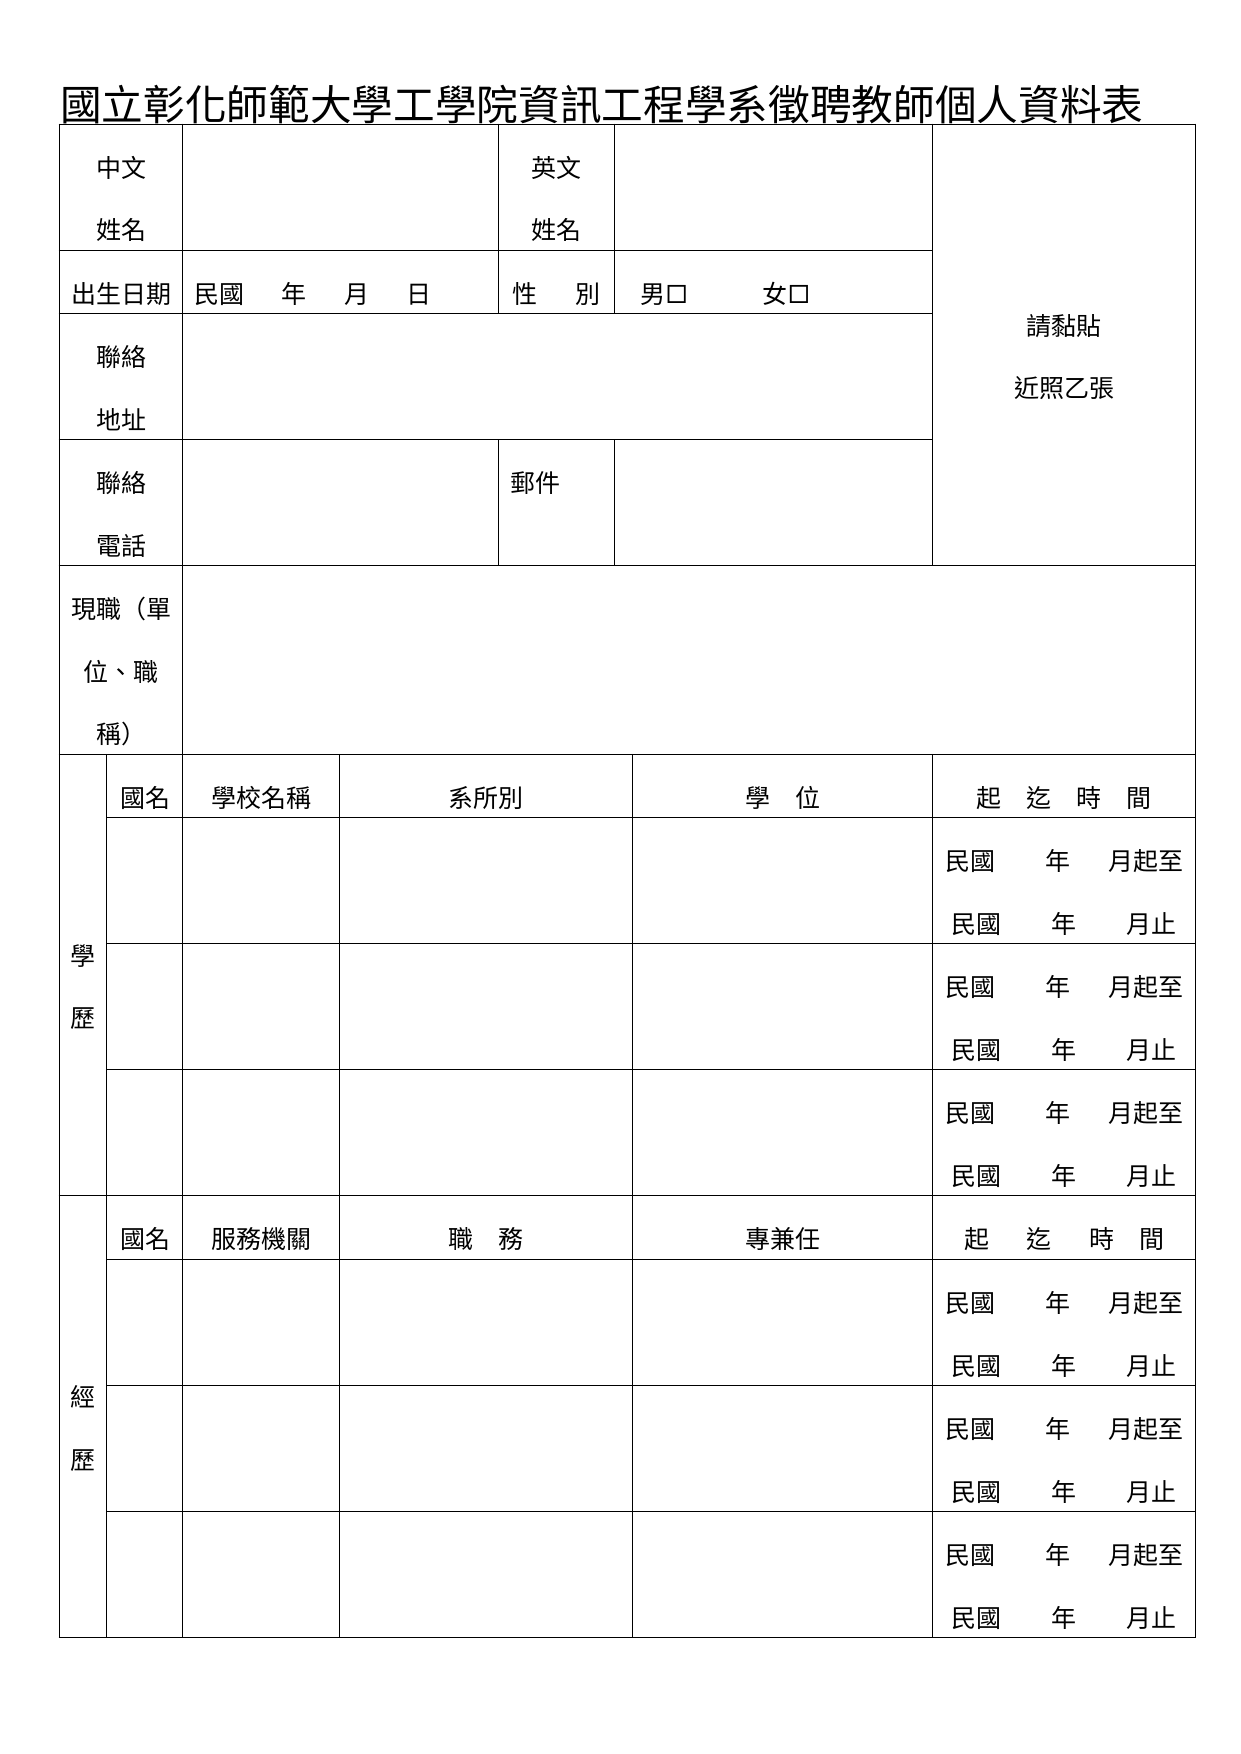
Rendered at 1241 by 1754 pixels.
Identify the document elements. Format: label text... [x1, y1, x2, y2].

table_cell [107, 1512, 182, 1637]
table_cell [107, 1260, 182, 1385]
table_cell [107, 818, 182, 943]
table_cell [183, 440, 498, 565]
table_cell [183, 1386, 339, 1511]
table_cell [633, 1386, 932, 1511]
table_cell 起 迄 時 間 [933, 755, 1195, 817]
table_cell 學校名稱 [183, 755, 339, 817]
table_cell 民國 年 月起至民國 年 月止 [933, 818, 1195, 943]
table_cell 系所別 [340, 755, 632, 817]
table_cell 專兼任 [633, 1196, 932, 1259]
table_cell [107, 1386, 182, 1511]
table_cell [340, 1070, 632, 1195]
table_cell [340, 818, 632, 943]
table_header [615, 125, 932, 249]
table_cell 性 別 [499, 251, 614, 313]
table_cell [633, 944, 932, 1069]
table_header 英文 姓名 [499, 125, 614, 249]
table_cell 郵件 [499, 440, 614, 565]
table_cell 男 女 [615, 251, 932, 313]
table_cell 民國 年 月起至民國 年 月止 [933, 1260, 1195, 1385]
table_header 請黏貼 近照乙張 [933, 125, 1195, 565]
table_cell 民國 年 月起至民國 年 月止 [933, 1070, 1195, 1195]
table_cell [615, 440, 932, 565]
table_cell 職 務 [340, 1196, 632, 1259]
table_cell 聯絡 地址 [60, 314, 182, 439]
table_cell 現職（單位、職稱） [60, 566, 182, 754]
table_cell [183, 818, 339, 943]
table_cell [183, 944, 339, 1069]
table_cell [183, 1070, 339, 1195]
table_cell [633, 1070, 932, 1195]
table_cell 經歷 [60, 1196, 106, 1637]
table_cell 國名 [107, 755, 182, 817]
table_cell 學 位 [633, 755, 932, 817]
table_cell 民國 年 月起至民國 年 月止 [933, 1512, 1195, 1637]
table_cell 起 迄 時 間 [933, 1196, 1195, 1259]
table_cell [340, 1512, 632, 1637]
table_cell [340, 944, 632, 1069]
table_cell [340, 1260, 632, 1385]
table_cell [183, 566, 1195, 754]
table_cell 學歷 [60, 755, 106, 1195]
table_cell [633, 1260, 932, 1385]
table_cell [340, 1386, 632, 1511]
text 國立彰化師範大學工學院資訊工程學系徵聘教師個人資料表 [59, 61, 1144, 123]
table_cell [107, 944, 182, 1069]
table_header 中文 姓名 [60, 125, 182, 249]
table_cell 出生日期 [60, 251, 182, 313]
table_cell 民國 年 月 日 [183, 251, 498, 313]
table_cell 服務機關 [183, 1196, 339, 1259]
table_cell [183, 314, 932, 439]
table_cell [107, 1070, 182, 1195]
table_cell [183, 1260, 339, 1385]
table_cell [633, 1512, 932, 1637]
table_cell [633, 818, 932, 943]
table_header [183, 125, 498, 249]
table_cell 聯絡 電話 [60, 440, 182, 565]
table_cell 民國 年 月起至民國 年 月止 [933, 1386, 1195, 1511]
table_cell 民國 年 月起至民國 年 月止 [933, 944, 1195, 1069]
table_cell 國名 [107, 1196, 182, 1259]
table_cell [183, 1512, 339, 1637]
